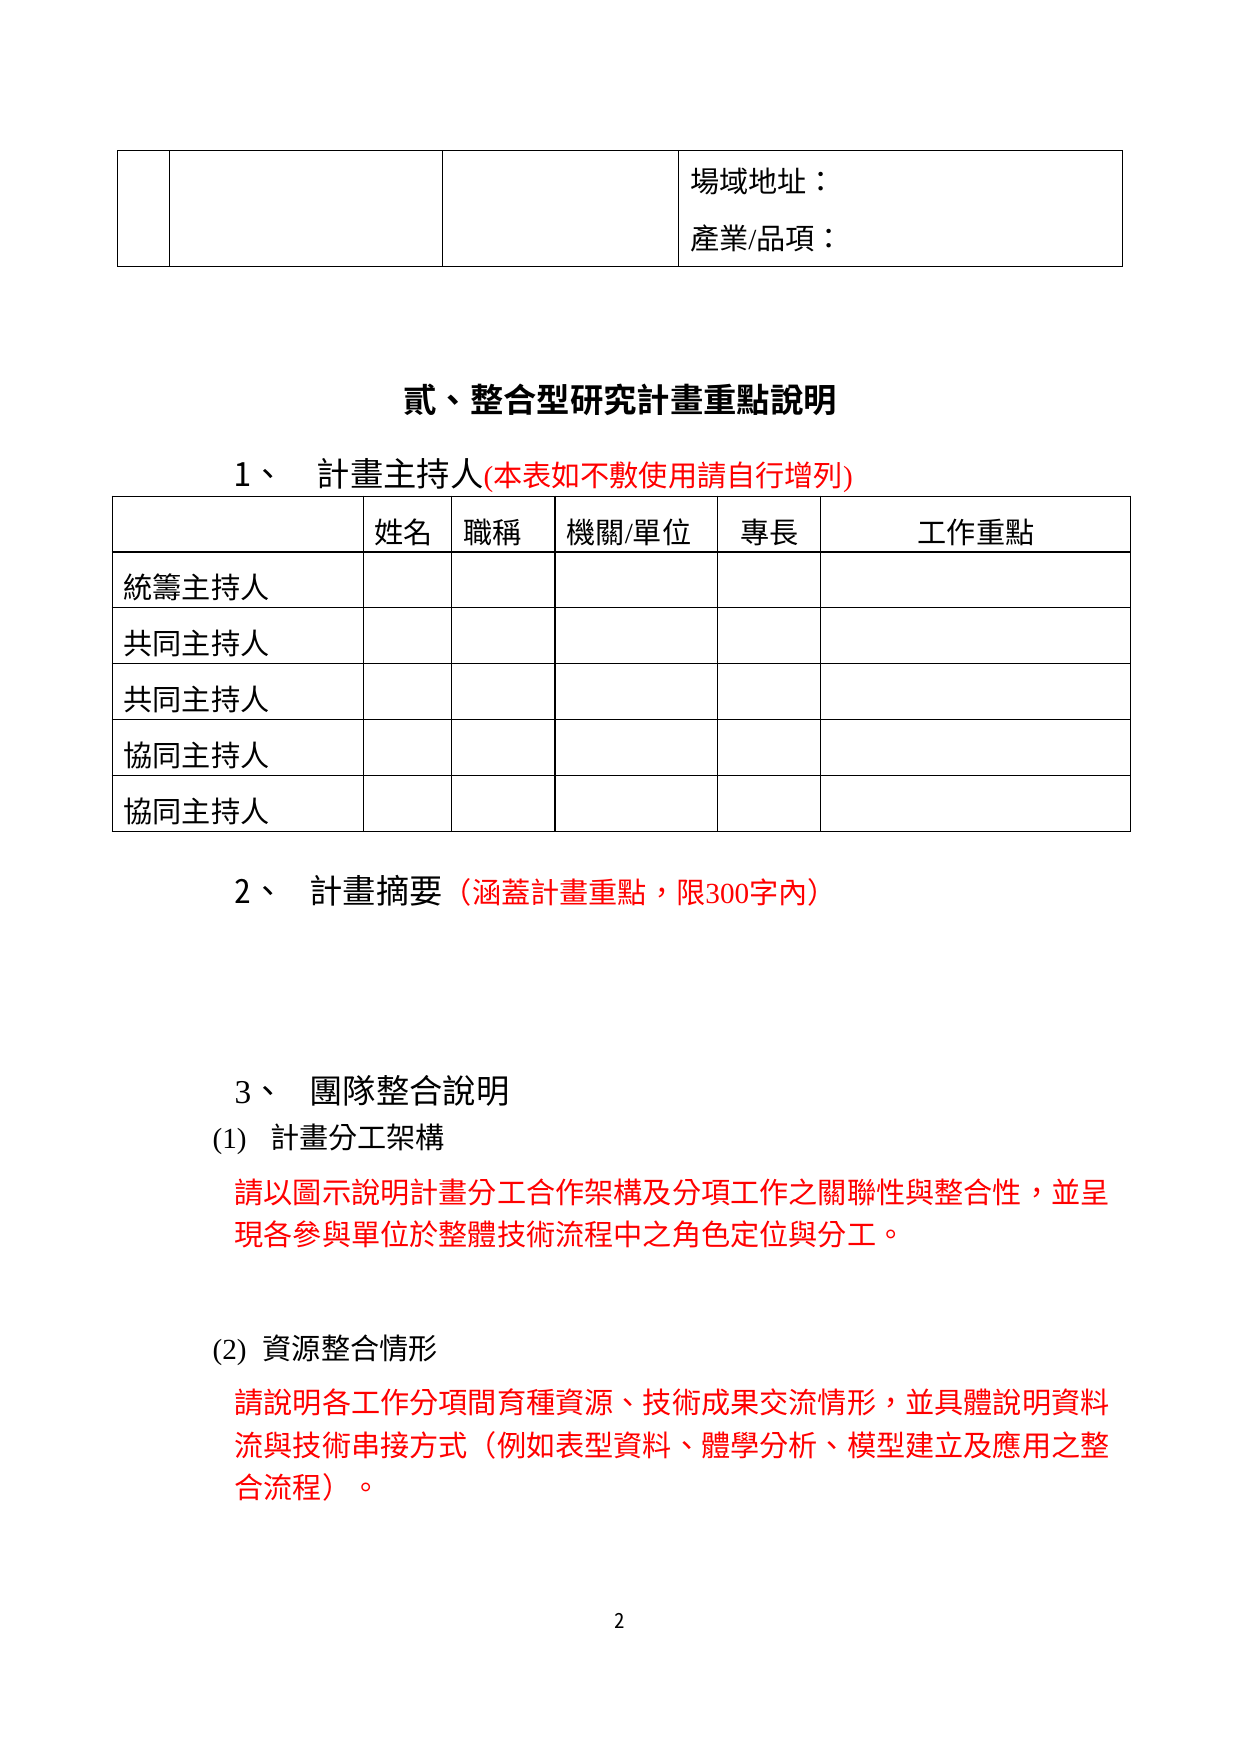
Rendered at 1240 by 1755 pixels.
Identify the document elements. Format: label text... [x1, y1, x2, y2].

table_cell [821, 776, 1130, 831]
table_cell [364, 720, 451, 775]
table_header 專長 [718, 497, 820, 551]
table_cell 共同主持人 [113, 664, 363, 719]
table_cell [364, 776, 451, 831]
table_header 機關/單位 [556, 497, 717, 551]
table_cell [452, 553, 554, 607]
list 計畫分工架構 [212, 1115, 1127, 1157]
table_cell [821, 664, 1130, 719]
table_header 工作重點 [821, 497, 1130, 551]
table_cell 共同主持人 [113, 608, 363, 663]
table_cell [118, 151, 169, 266]
text 貳、整合型研究計畫重點說明 [112, 374, 1127, 422]
table_cell [452, 608, 554, 663]
table_cell [718, 608, 820, 663]
table_cell 協同主持人 [113, 776, 363, 831]
table_cell [718, 664, 820, 719]
table_cell [170, 151, 442, 266]
table_cell [556, 664, 717, 719]
table_cell [443, 151, 678, 266]
table_cell 場域地址： 產業/品項： [679, 151, 1122, 266]
table_cell [556, 553, 717, 607]
table_header 職稱 [452, 497, 554, 551]
list 團隊整合說明 [234, 1065, 1127, 1113]
table_cell [556, 720, 717, 775]
table_cell [452, 720, 554, 775]
table_cell [718, 720, 820, 775]
text 請以圖示說明計畫分工合作架構及分項工作之關聯性與整合性，並呈現各參與單位於整體技術流程中之角色定位與分工。 [234, 1169, 1127, 1254]
table_cell [556, 776, 717, 831]
list 資源整合情形 [212, 1325, 1127, 1367]
table_cell [821, 720, 1130, 775]
table_cell [821, 608, 1130, 663]
table_header [113, 497, 363, 551]
table_cell [452, 664, 554, 719]
text 請說明各工作分項間育種資源、技術成果交流情形，並具體說明資料流與技術串接方式（例如表型資料、體學分析、模型建立及應用之整合流程）。 [234, 1380, 1127, 1507]
table_cell [718, 553, 820, 607]
table_cell [452, 776, 554, 831]
list 計畫主持人(本表如不敷使用請自行增列) [234, 447, 1127, 496]
table_cell [364, 664, 451, 719]
table_cell [364, 608, 451, 663]
table_cell 統籌主持人 [113, 553, 363, 607]
table_cell [556, 608, 717, 663]
list 計畫摘要（涵蓋計畫重點，限300字內） [234, 865, 1127, 913]
table_cell [821, 553, 1130, 607]
table_header 姓名 [364, 497, 451, 551]
table_cell [364, 553, 451, 607]
table_cell [718, 776, 820, 831]
table_cell 協同主持人 [113, 720, 363, 775]
